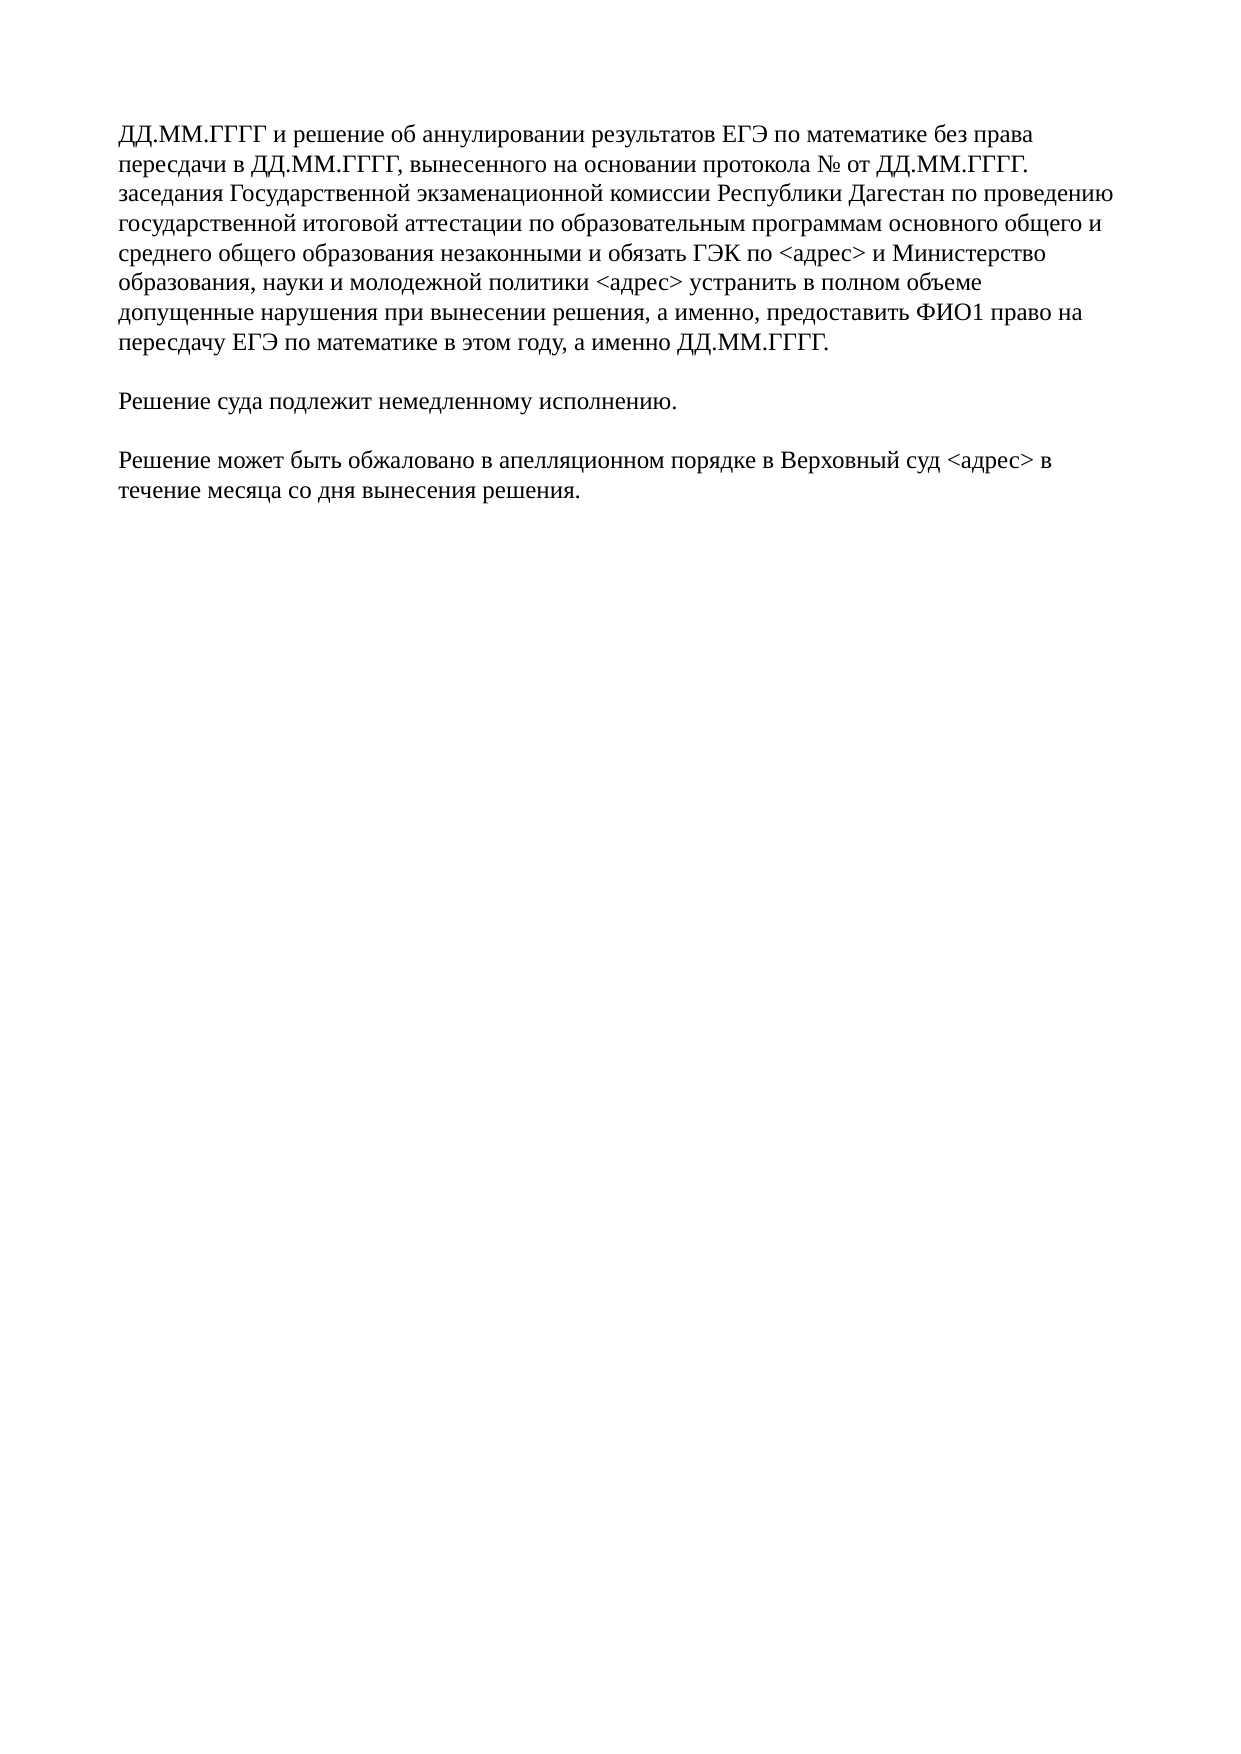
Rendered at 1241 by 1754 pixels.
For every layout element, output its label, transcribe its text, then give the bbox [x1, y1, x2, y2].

text ДД.ММ.ГГГГ и решение об аннулировании результатов ЕГЭ по математике без права пересдачи в ДД.ММ.ГГГГ, вынесенного на основании протокола № от ДД.ММ.ГГГГ. заседания Государственной экзаменационной комиссии Республики Дагестан по проведению государственной итоговой аттестации по образовательным программам основного общего и среднего общего образования незаконными и обязать ГЭК по <адрес> и Министерство образования, науки и молодежной политики <адрес> устранить в полном объеме допущенные нарушения при вынесении решения, а именно, предоставить ФИО1 право на пересдачу ЕГЭ по математике в этом году, а именно ДД.ММ.ГГГГ. Решение суда подлежит немедленному исполнению. Решение может быть обжаловано в апелляционном порядке в Верховный суд <адрес> в течение месяца со дня вынесения решения. [118, 118, 1122, 534]
